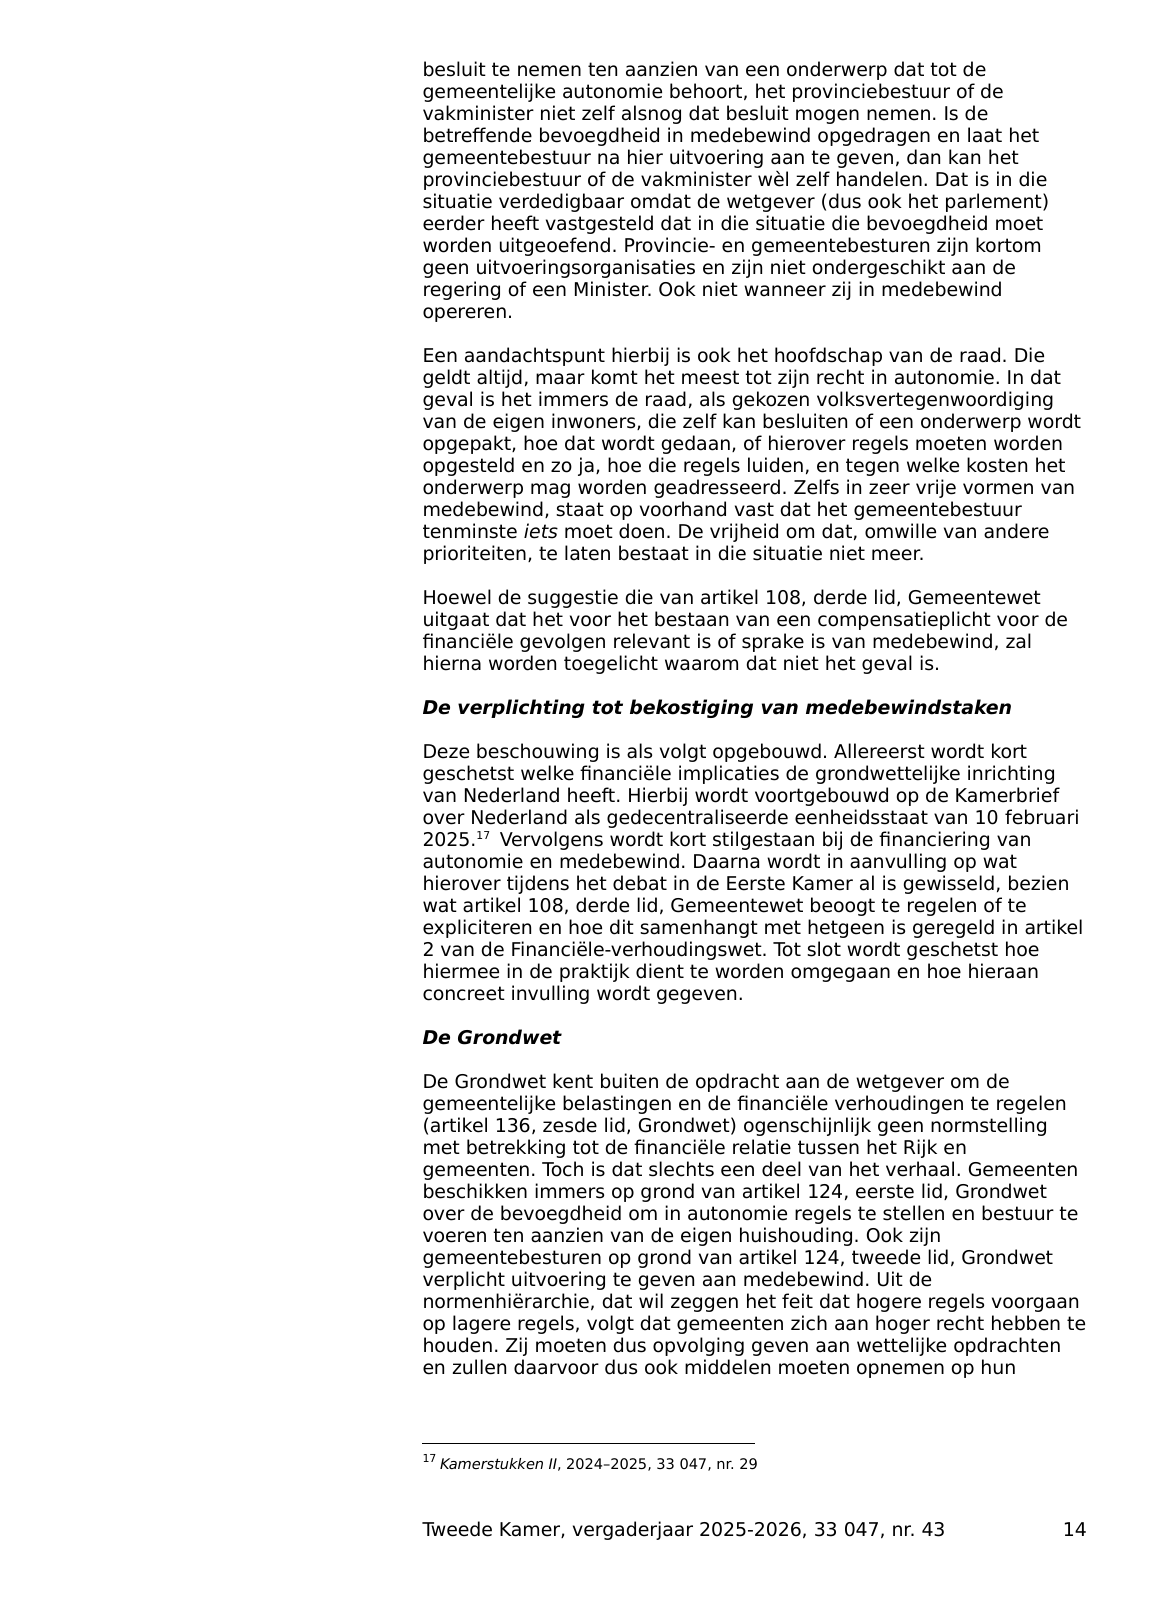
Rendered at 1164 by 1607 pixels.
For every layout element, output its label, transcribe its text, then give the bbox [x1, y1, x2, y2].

text Kamerstukken II, 2024–2025, 33 047, nr. 29 [422, 1452, 1087, 1474]
text Deze beschouwing is als volgt opgebouwd. Allereerst wordt kort geschetst welke financiële implicaties de grondwettelijke inrichting van Nederland heeft. Hierbij wordt voortgebouwd op de Kamerbrief over Nederland als gedecentraliseerde eenheidsstaat van 10 februari 2025. Vervolgens wordt kort stilgestaan bij de financiering van autonomie en medebewind. Daarna wordt in aanvulling op wat hierover tijdens het debat in de Eerste Kamer al is gewisseld, bezien wat artikel 108, derde lid, Gemeentewet beoogt te regelen of te expliciteren en hoe dit samenhangt met hetgeen is geregeld in artikel 2 van de Financiële-verhoudingswet. Tot slot wordt geschetst hoe hiermee in de praktijk dient te worden omgegaan en hoe hieraan concreet invulling wordt gegeven. [422, 741, 1087, 1005]
subtitle De Grondwet [422, 1027, 1087, 1049]
text De Grondwet kent buiten de opdracht aan de wetgever om de gemeentelijke belastingen en de financiële verhoudingen te regelen (artikel 136, zesde lid, Grondwet) ogenschijnlijk geen normstelling met betrekking tot de financiële relatie tussen het Rijk en gemeenten. Toch is dat slechts een deel van het verhaal. Gemeenten beschikken immers op grond van artikel 124, eerste lid, Grondwet over de bevoegdheid om in autonomie regels te stellen en bestuur te voeren ten aanzien van de eigen huishouding. Ook zijn gemeentebesturen op grond van artikel 124, tweede lid, Grondwet verplicht uitvoering te geven aan medebewind. Uit de normenhiërarchie, dat wil zeggen het feit dat hogere regels voorgaan op lagere regels, volgt dat gemeenten zich aan hoger recht hebben te houden. Zij moeten dus opvolging geven aan wettelijke opdrachten en zullen daarvoor dus ook middelen moeten opnemen op hun begroting. Tegelijkertijd bepaalt artikel 132, zesde lid, Grondwet dat gemeenten enkel die belastingen mogen heffen die in de wet zijn opgenomen. De ruimte voor lokale belastingen is in Nederland bescheiden in verhouding tot de totale omvang van de begroting van gemeenten. Enkel die belastingen die de wet noemt, mogen worden geheven. Daarbij mag de hoogte niet afhankelijk worden gesteld van inkomen of vermogen. De mogelijkheden via belastingen meer geld te heffen zijn daardoor beperkt, al geldt er ten aanzien van de belastingen geen wettelijk maximum. Hoewel de Grondwet dus ruimte laat voor een groter gemeentelijk belastinggebied, is die ruimte op dit moment beperkt. Als gemeenten verplicht uitvoering moeten geven aan hogere regelingen, of dat nu om medebewind gaat of om andersoortige wettelijke verplichtingen, kan er niet zonder meer van worden uitgegaan dat dit uit hogere belastinginkomsten kan worden gefinancierd. Hieruit volgt logischerwijs een verplichting voor het Rijk om, wanneer er nieuwe verplichtingen worden opgelegd, te bezien of de belastingruimte van gemeenten vergroot kan worden. Is dat niet het geval, dan zal het Rijk de betreffende kosten zelf moeten vergoeden. Daarbij kan nog worden opgemerkt dat Thorbecke al het adagium hanteerde dat gemeentelijke belastingen niet zijn bedoeld om de kosten van taken opgelegd door het Rijk te vergoeden. Grondwettelijk is dat niet vastgelegd, maar de achterliggende logica is nog altijd relevant. Als het Rijk bepaalt welke regels er gelden en welke taken de decentrale overheden uit moeten voeren, is het ook het Rijk dat er voor zorg moet dragen dat hiervoor de benodigde financiële middelen beschikbaar zijn. [422, 1071, 1087, 1379]
subtitle De verplichting tot bekostiging van medebewindstaken [422, 697, 1087, 719]
text besluit te nemen ten aanzien van een onderwerp dat tot de gemeentelijke autonomie behoort, het provinciebestuur of de vakminister niet zelf alsnog dat besluit mogen nemen. Is de betreffende bevoegdheid in medebewind opgedragen en laat het gemeentebestuur na hier uitvoering aan te geven, dan kan het provinciebestuur of de vakminister wèl zelf handelen. Dat is in die situatie verdedigbaar omdat de wetgever (dus ook het parlement) eerder heeft vastgesteld dat in die situatie die bevoegdheid moet worden uitgeoefend. Provincie- en gemeentebesturen zijn kortom geen uitvoeringsorganisaties en zijn niet ondergeschikt aan de regering of een Minister. Ook niet wanneer zij in medebewind opereren. [422, 59, 1087, 323]
text Hoewel de suggestie die van artikel 108, derde lid, Gemeentewet uitgaat dat het voor het bestaan van een compensatieplicht voor de financiële gevolgen relevant is of sprake is van medebewind, zal hierna worden toegelicht waarom dat niet het geval is. [422, 587, 1087, 675]
text Een aandachtspunt hierbij is ook het hoofdschap van de raad. Die geldt altijd, maar komt het meest tot zijn recht in autonomie. In dat geval is het immers de raad, als gekozen volksvertegenwoordiging van de eigen inwoners, die zelf kan besluiten of een onderwerp wordt opgepakt, hoe dat wordt gedaan, of hierover regels moeten worden opgesteld en zo ja, hoe die regels luiden, en tegen welke kosten het onderwerp mag worden geadresseerd. Zelfs in zeer vrije vormen van medebewind, staat op voorhand vast dat het gemeentebestuur tenminste iets moet doen. De vrijheid om dat, omwille van andere prioriteiten, te laten bestaat in die situatie niet meer. [422, 345, 1087, 565]
